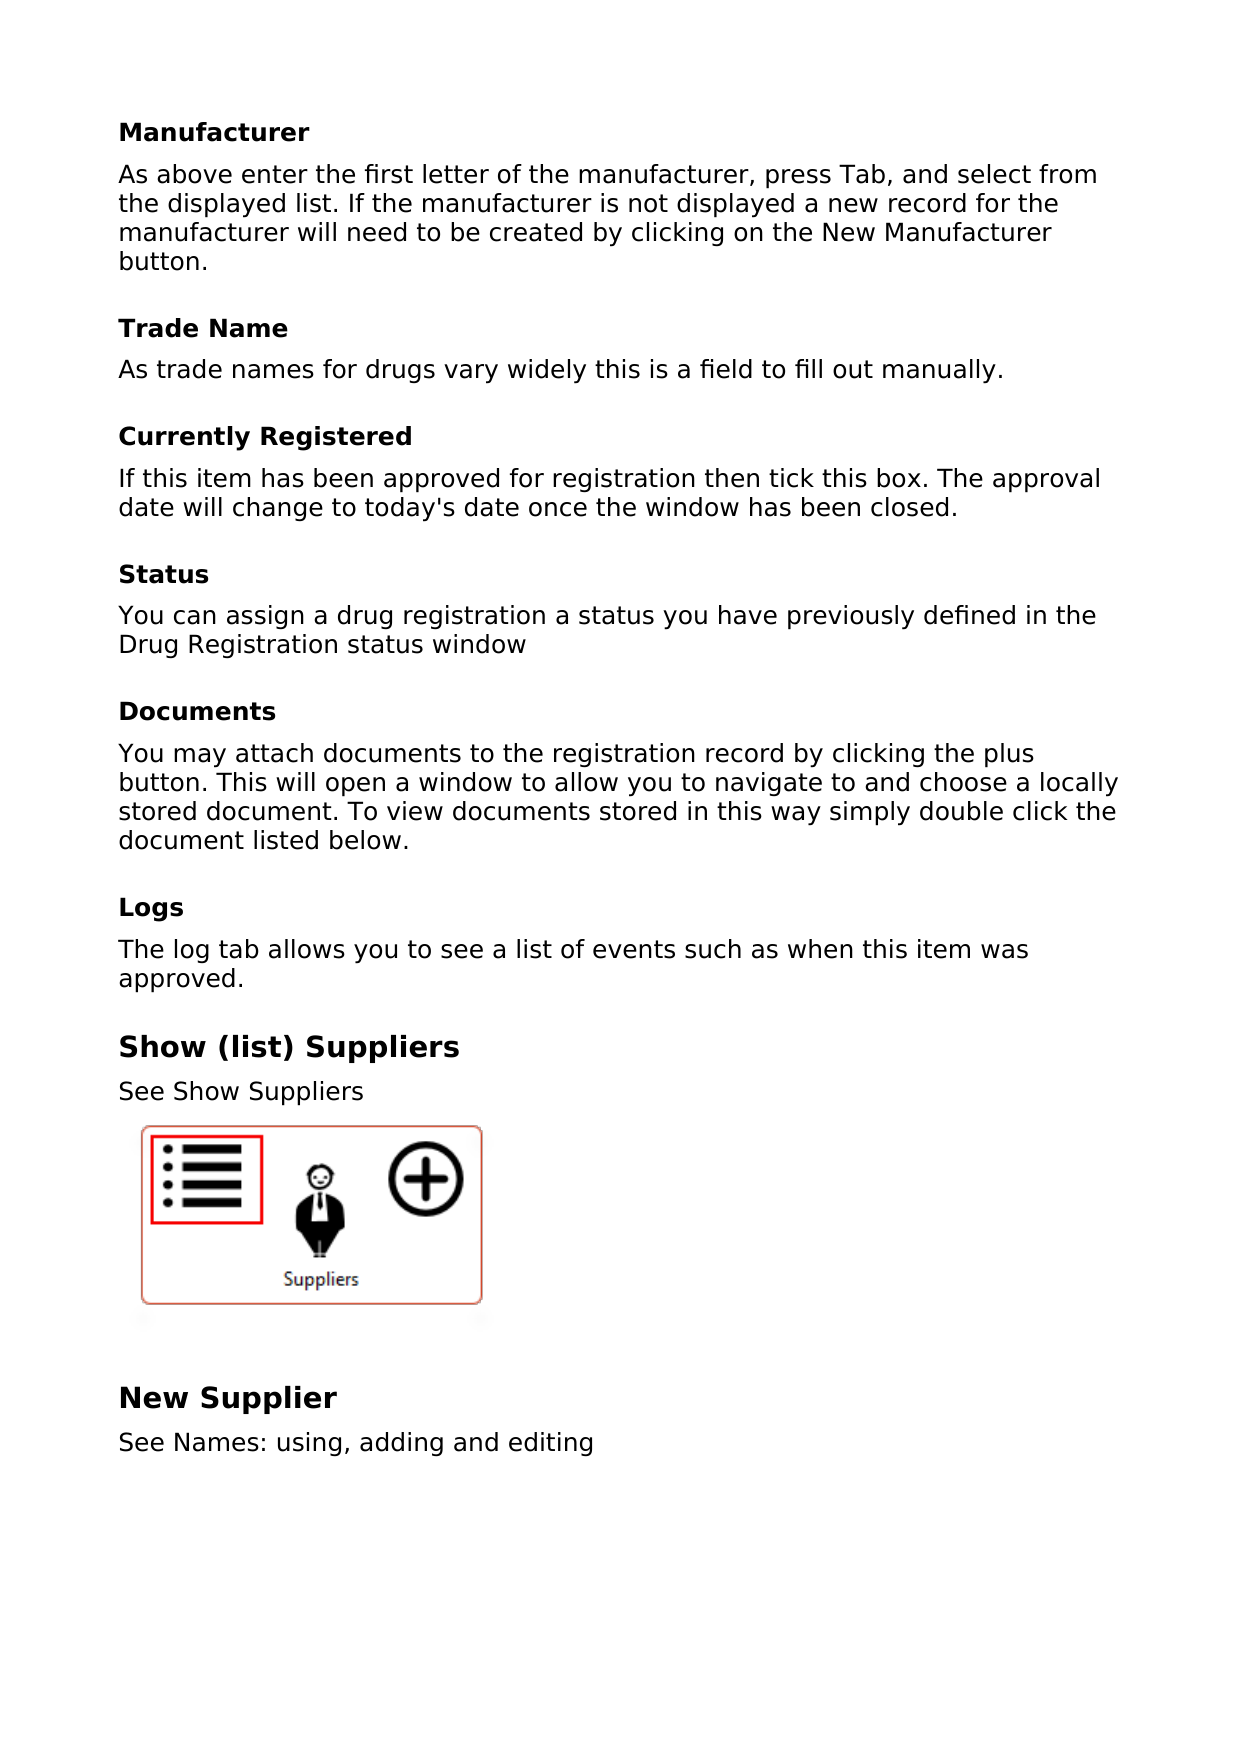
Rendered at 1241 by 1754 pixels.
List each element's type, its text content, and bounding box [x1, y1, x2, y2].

subtitle Logs [118, 893, 1122, 922]
subtitle Currently Registered [118, 422, 1122, 451]
text As trade names for drugs vary widely this is a field to fill out manually. [118, 356, 1122, 385]
subtitle New Supplier [118, 1381, 1122, 1415]
text If this item has been approved for registration then tick this box. The approval date will change to today's date once the window has been closed. [118, 464, 1122, 522]
picture [118, 1118, 506, 1344]
subtitle Documents [118, 697, 1122, 726]
text The log tab allows you to see a list of events such as when this item was approved. [118, 935, 1122, 993]
text As above enter the first letter of the manufacturer, press Tab, and select from the displayed list. If the manufacturer is not displayed a new record for the manufacturer will need to be created by clicking on the New Manufacturer button. [118, 160, 1122, 276]
subtitle Status [118, 560, 1122, 589]
text You may attach documents to the registration record by clicking the plus button. This will open a window to allow you to navigate to and choose a locally stored document. To view documents stored in this way simply double click the document listed below. [118, 739, 1122, 856]
text See Show Suppliers [118, 1077, 1122, 1106]
subtitle Manufacturer [118, 118, 1122, 147]
subtitle Show (list) Suppliers [118, 1031, 1122, 1064]
text You can assign a drug registration a status you have previously defined in the Drug Registration status window [118, 601, 1122, 660]
text See Names: using, adding and editing [118, 1428, 1122, 1457]
subtitle Trade Name [118, 314, 1122, 343]
